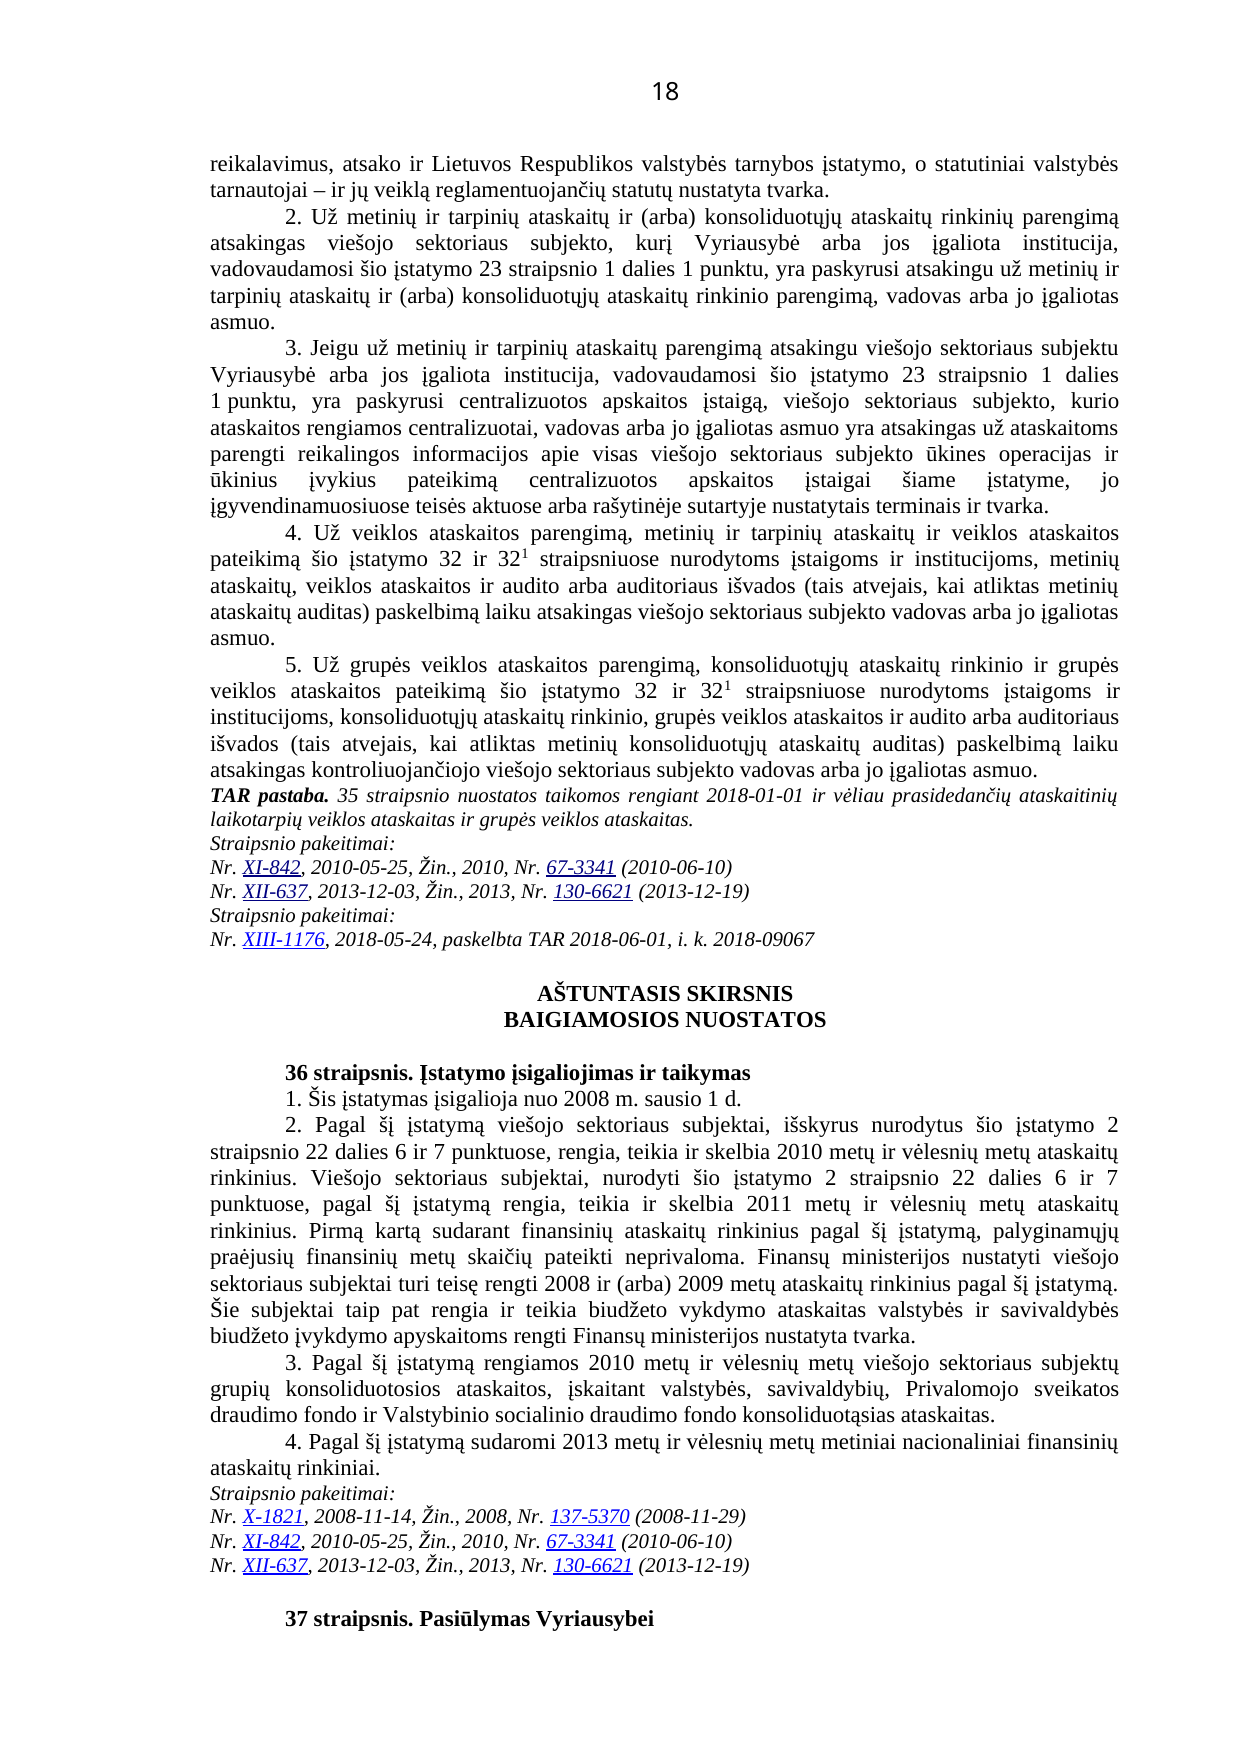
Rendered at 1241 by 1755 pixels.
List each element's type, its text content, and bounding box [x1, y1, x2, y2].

text Nr. XI-842, 2010-05-25, Žin., 2010, Nr. 67-3341 (2010-06-10) [210, 1528, 1120, 1553]
text Nr. XII-637, 2013-12-03, Žin., 2013, Nr. 130-6621 (2013-12-19) [210, 879, 1120, 903]
text 2. Pagal šį įstatymą viešojo sektoriaus subjektai, išskyrus nurodytus šio įstatymo 2 straipsnio 22 dalies 6 ir 7 punktuose, rengia, teikia ir skelbia 2010 metų ir vėlesnių metų ataskaitų rinkinius. Viešojo sektoriaus subjektai, nurodyti šio įstatymo 2 straipsnio 22 dalies 6 ir 7 punktuose, pagal šį įstatymą rengia, teikia ir skelbia 2011 metų ir vėlesnių metų ataskaitų rinkinius. Pirmą kartą sudarant finansinių ataskaitų rinkinius pagal šį įstatymą, palyginamųjų praėjusių finansinių metų skaičių pateikti neprivaloma. Finansų ministerijos nustatyti viešojo sektoriaus subjektai turi teisę rengti 2008 ir (arba) 2009 metų ataskaitų rinkinius pagal šį įstatymą. Šie subjektai taip pat rengia ir teikia biudžeto vykdymo ataskaitas valstybės ir savivaldybės biudžeto įvykdymo apyskaitoms rengti Finansų ministerijos nustatyta tvarka. [210, 1111, 1120, 1349]
text TAR pastaba. 35 straipsnio nuostatos taikomos rengiant 2018-01-01 ir vėliau prasidedančių ataskaitinių laikotarpių veiklos ataskaitas ir grupės veiklos ataskaitas. [210, 782, 1120, 831]
text Nr. XIII-1176, 2018-05-24, paskelbta TAR 2018-06-01, i. k. 2018-09067 [210, 927, 1120, 951]
text reikalavimus, atsako ir Lietuvos Respublikos valstybės tarnybos įstatymo, o statutiniai valstybės tarnautojai – ir jų veiklą reglamentuojančių statutų nustatyta tvarka. [210, 150, 1120, 203]
text 4. Už veiklos ataskaitos parengimą, metinių ir tarpinių ataskaitų ir veiklos ataskaitos pateikimą šio įstatymo 32 ir 321 straipsniuose nurodytoms įstaigoms ir institucijoms, metinių ataskaitų, veiklos ataskaitos ir audito arba auditoriaus išvados (tais atvejais, kai atliktas metinių ataskaitų auditas) paskelbimą laiku atsakingas viešojo sektoriaus subjekto vadovas arba jo įgaliotas asmuo. [210, 519, 1120, 651]
text BAIGIAMOSIOS NUOSTATOS [210, 1006, 1120, 1032]
text Nr. X-1821, 2008-11-14, Žin., 2008, Nr. 137-5370 (2008-11-29) [210, 1504, 1120, 1528]
text 2. Už metinių ir tarpinių ataskaitų ir (arba) konsoliduotųjų ataskaitų rinkinių parengimą atsakingas viešojo sektoriaus subjekto, kurį Vyriausybė arba jos įgaliota institucija, vadovaudamosi šio įstatymo 23 straipsnio 1 dalies 1 punktu, yra paskyrusi atsakingu už metinių ir tarpinių ataskaitų ir (arba) konsoliduotųjų ataskaitų rinkinio parengimą, vadovas arba jo įgaliotas asmuo. [210, 203, 1120, 334]
text Straipsnio pakeitimai: [210, 1480, 1120, 1504]
text 1. Šis įstatymas įsigalioja nuo 2008 m. sausio 1 d. [210, 1085, 1120, 1111]
text Straipsnio pakeitimai: [210, 903, 1120, 927]
text 3. Jeigu už metinių ir tarpinių ataskaitų parengimą atsakingu viešojo sektoriaus subjektu Vyriausybė arba jos įgaliota institucija, vadovaudamosi šio įstatymo 23 straipsnio 1 dalies 1 punktu, yra paskyrusi centralizuotos apskaitos įstaigą, viešojo sektoriaus subjekto, kurio ataskaitos rengiamos centralizuotai, vadovas arba jo įgaliotas asmuo yra atsakingas už ataskaitoms parengti reikalingos informacijos apie visas viešojo sektoriaus subjekto ūkines operacijas ir ūkinius įvykius pateikimą centralizuotos apskaitos įstaigai šiame įstatyme, jo įgyvendinamuosiuose teisės aktuose arba rašytinėje sutartyje nustatytais terminais ir tvarka. [210, 334, 1120, 519]
text 3. Pagal šį įstatymą rengiamos 2010 metų ir vėlesnių metų viešojo sektoriaus subjektų grupių konsoliduotosios ataskaitos, įskaitant valstybės, savivaldybių, Privalomojo sveikatos draudimo fondo ir Valstybinio socialinio draudimo fondo konsoliduotąsias ataskaitas. [210, 1349, 1120, 1428]
text Straipsnio pakeitimai: [210, 831, 1120, 855]
text 4. Pagal šį įstatymą sudaromi 2013 metų ir vėlesnių metų metiniai nacionaliniai finansinių ataskaitų rinkiniai. [210, 1428, 1120, 1480]
text 36 straipsnis. Įstatymo įsigaliojimas ir taikymas [210, 1059, 1120, 1085]
text Nr. XII-637, 2013-12-03, Žin., 2013, Nr. 130-6621 (2013-12-19) [210, 1553, 1120, 1577]
text 37 straipsnis. Pasiūlymas Vyriausybei [210, 1605, 1120, 1632]
text Nr. XI-842, 2010-05-25, Žin., 2010, Nr. 67-3341 (2010-06-10) [210, 855, 1120, 879]
subtitle AŠTUNTASIS SKIRSNIS [210, 980, 1120, 1006]
text 5. Už grupės veiklos ataskaitos parengimą, konsoliduotųjų ataskaitų rinkinio ir grupės veiklos ataskaitos pateikimą šio įstatymo 32 ir 321 straipsniuose nurodytoms įstaigoms ir institucijoms, konsoliduotųjų ataskaitų rinkinio, grupės veiklos ataskaitos ir audito arba auditoriaus išvados (tais atvejais, kai atliktas metinių konsoliduotųjų ataskaitų auditas) paskelbimą laiku atsakingas kontroliuojančiojo viešojo sektoriaus subjekto vadovas arba jo įgaliotas asmuo. [210, 651, 1120, 782]
